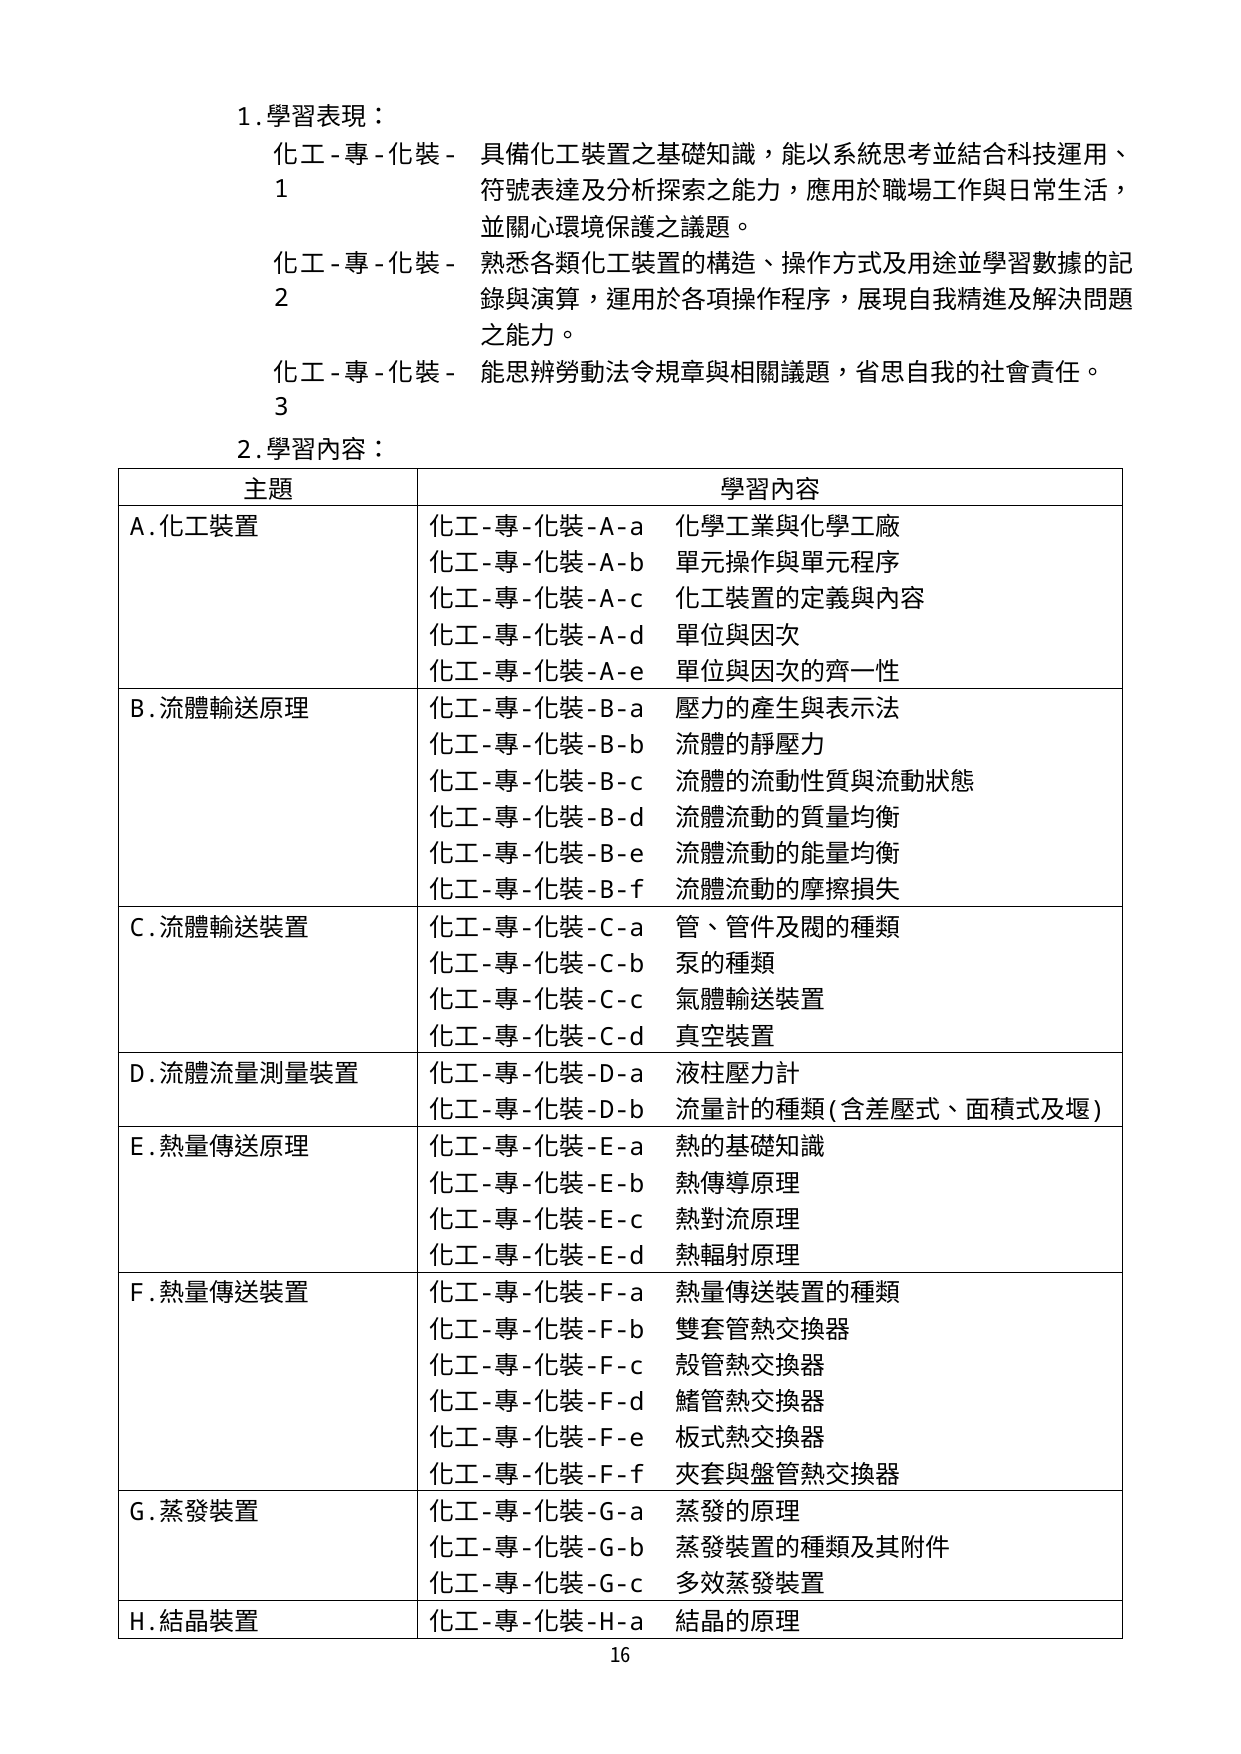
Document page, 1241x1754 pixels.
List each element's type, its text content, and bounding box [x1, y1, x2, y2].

table_cell 化工-專-化裝-F-a 化工-專-化裝-F-b 化工-專-化裝-F-c 化工-專-化裝-F-d 化工-專-化裝-F-e 化工-專-化裝-F-f [418, 1273, 663, 1490]
table_header 主題 [119, 469, 417, 505]
table_cell 化學工業與化學工廠 單元操作與單元程序 化工裝置的定義與內容 單位與因次 單位與因次的齊一性 [664, 506, 1122, 688]
text 2.學習內容： [169, 422, 1122, 468]
table_cell E.熱量傳送原理 [119, 1127, 417, 1272]
table_header 學習內容 [418, 469, 1122, 505]
table_header 具備化工裝置之基礎知識，能以系統思考並結合科技運用、符號表達及分析探索之能力，應用於職場工作與日常生活，並關心環境保護之議題。 [469, 135, 1144, 243]
table_cell 化工-專-化裝-B-a 化工-專-化裝-B-b 化工-專-化裝-B-c 化工-專-化裝-B-d 化工-專-化裝-B-e 化工-專-化裝-B-f [418, 689, 663, 906]
table_cell C.流體輸送裝置 [119, 907, 417, 1052]
table_cell 能思辨勞動法令規章與相關議題，省思自我的社會責任。 [469, 352, 1144, 422]
table_cell 化工-專-化裝-2 [262, 243, 469, 352]
table_header 化工-專-化裝-1 [262, 135, 469, 243]
table_cell 化工-專-化裝-A-a 化工-專-化裝-A-b 化工-專-化裝-A-c 化工-專-化裝-A-d 化工-專-化裝-A-e [418, 506, 663, 688]
table_cell 化工-專-化裝-3 [262, 352, 469, 422]
table_cell 熟悉各類化工裝置的構造、操作方式及用途並學習數據的記錄與演算，運用於各項操作程序，展現自我精進及解決問題之能力。 [469, 243, 1144, 352]
table_cell 化工-專-化裝-H-a [418, 1601, 663, 1637]
table_cell 液柱壓力計 流量計的種類(含差壓式、面積式及堰) [664, 1053, 1122, 1126]
table_cell 管、管件及閥的種類 泵的種類 氣體輸送裝置 真空裝置 [664, 907, 1122, 1052]
table_cell B.流體輸送原理 [119, 689, 417, 906]
table_cell 熱的基礎知識 熱傳導原理 熱對流原理 熱輻射原理 [664, 1127, 1122, 1272]
table_cell 結晶的原理 [664, 1601, 1122, 1637]
text 1.學習表現： [169, 89, 1122, 134]
table_cell 壓力的產生與表示法 流體的靜壓力 流體的流動性質與流動狀態 流體流動的質量均衡 流體流動的能量均衡 流體流動的摩擦損失 [664, 689, 1122, 906]
table_cell 化工-專-化裝-D-a 化工-專-化裝-D-b [418, 1053, 663, 1126]
table_cell G.蒸發裝置 [119, 1491, 417, 1600]
table_cell 化工-專-化裝-C-a 化工-專-化裝-C-b 化工-專-化裝-C-c 化工-專-化裝-C-d [418, 907, 663, 1052]
table_cell H.結晶裝置 [119, 1601, 417, 1637]
table_cell D.流體流量測量裝置 [119, 1053, 417, 1126]
table_cell 蒸發的原理 蒸發裝置的種類及其附件 多效蒸發裝置 [664, 1491, 1122, 1600]
table_cell A.化工裝置 [119, 506, 417, 688]
table_cell 熱量傳送裝置的種類 雙套管熱交換器 殼管熱交換器 鰭管熱交換器 板式熱交換器 夾套與盤管熱交換器 [664, 1273, 1122, 1490]
table_cell 化工-專-化裝-E-a 化工-專-化裝-E-b 化工-專-化裝-E-c 化工-專-化裝-E-d [418, 1127, 663, 1272]
table_cell F.熱量傳送裝置 [119, 1273, 417, 1490]
table_cell 化工-專-化裝-G-a 化工-專-化裝-G-b 化工-專-化裝-G-c [418, 1491, 663, 1600]
